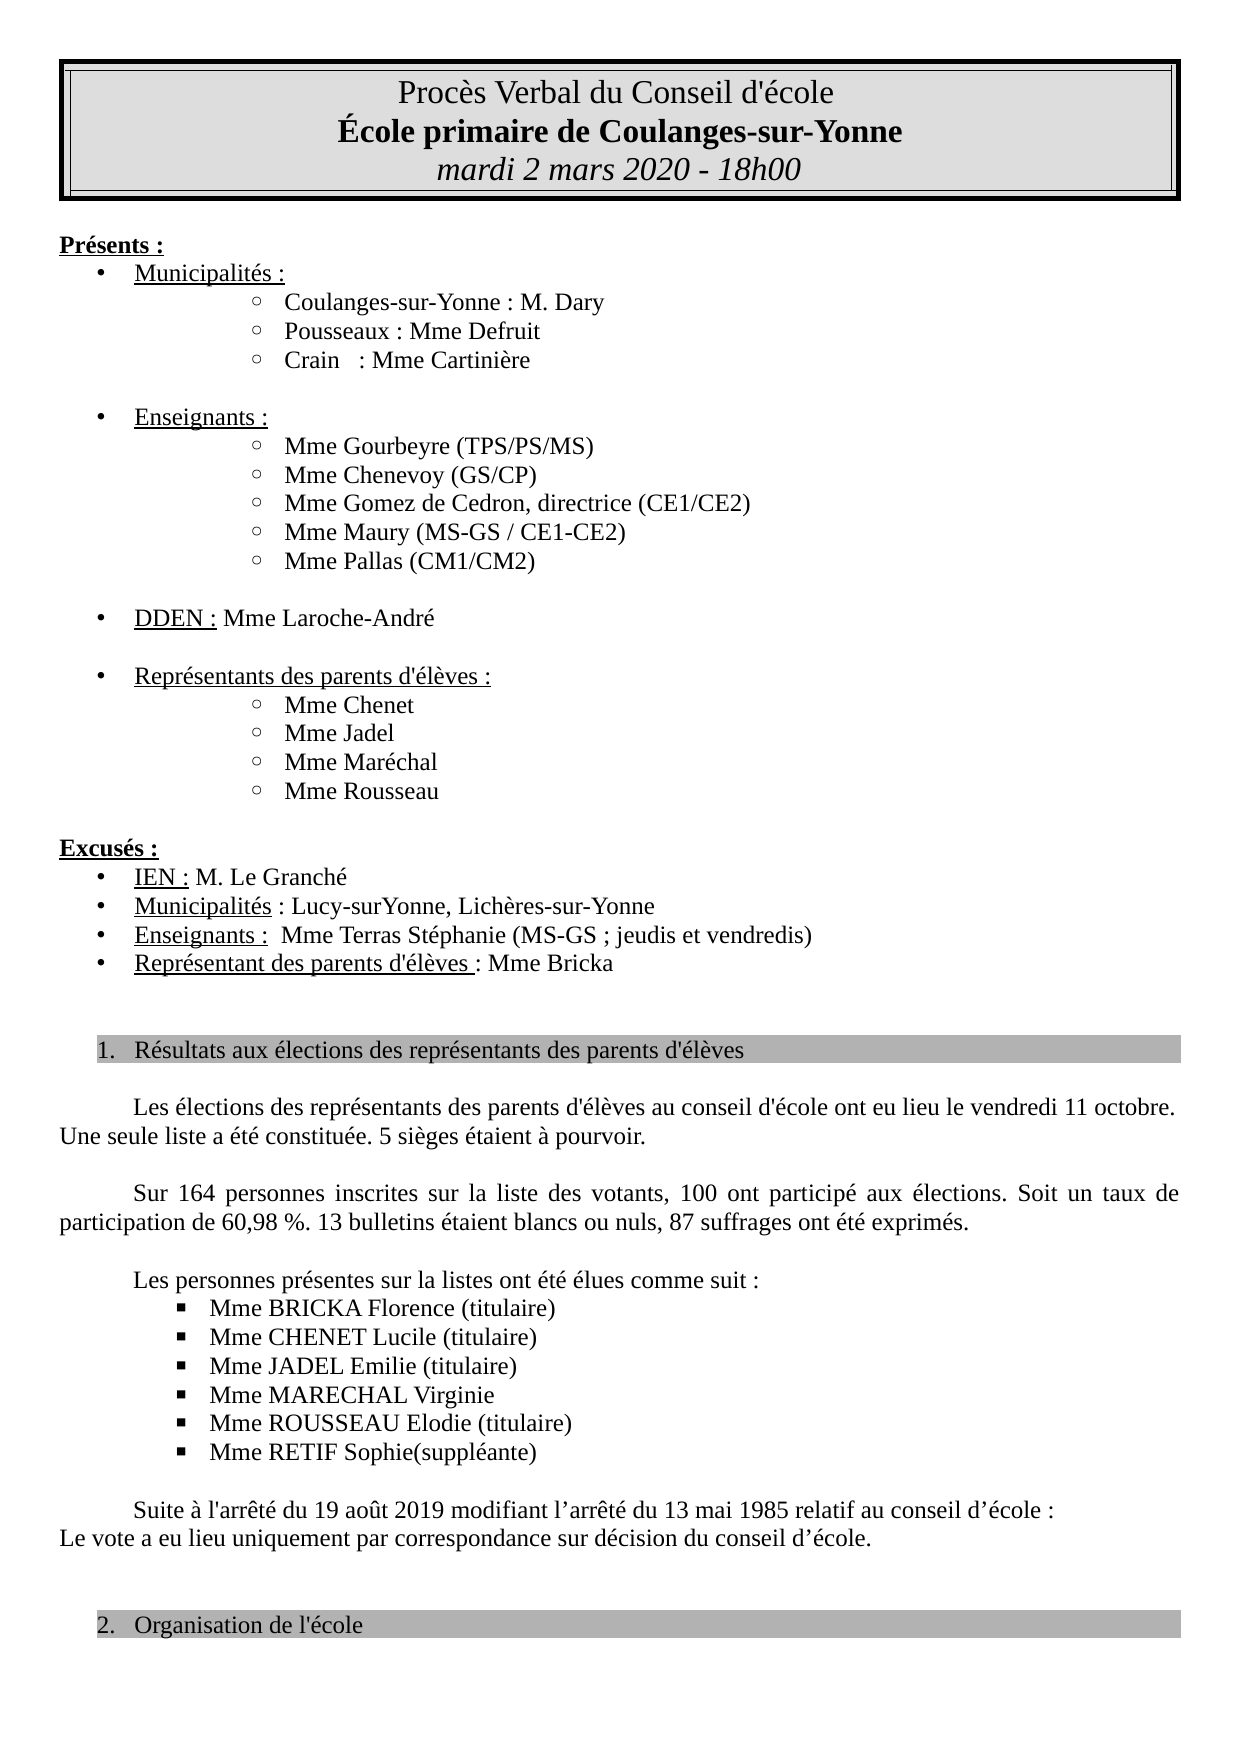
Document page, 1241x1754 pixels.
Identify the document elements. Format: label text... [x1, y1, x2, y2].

list Mme BRICKA Florence (titulaire) [172, 1293, 1181, 1322]
list Résultats aux élections des représentants des parents d'élèves [97, 1035, 1181, 1063]
text mardi 2 mars 2020 - 18h00 [71, 136, 1171, 190]
text Suite à l'arrêté du 19 août 2019 modifiant l’arrêté du 13 mai 1985 relatif au conseil d’école : [59, 1495, 1181, 1523]
list Mme Rousseau [247, 776, 1181, 805]
list Mme MARECHAL Virginie [172, 1380, 1181, 1408]
list Mme Gomez de Cedron, directrice (CE1/CE2) [247, 488, 1181, 517]
text Les personnes présentes sur la listes ont été élues comme suit : [59, 1265, 1181, 1293]
list Enseignants : Mme Terras Stéphanie (MS-GS ; jeudis et vendredis) [97, 920, 1181, 948]
list Mme Gourbeyre (TPS/PS/MS) [247, 431, 1181, 460]
list Mme Chenet [247, 690, 1181, 718]
list Mme ROUSSEAU Elodie (titulaire) [172, 1408, 1181, 1437]
list IEN : M. Le Granché [97, 862, 1181, 891]
text Excusés : [59, 833, 1181, 862]
list Municipalités : Lucy-surYonne, Lichères-sur-Yonne [97, 891, 1181, 920]
list DDEN : Mme Laroche-André [97, 603, 1181, 632]
list Mme CHENET Lucile (titulaire) [172, 1322, 1181, 1351]
list Mme JADEL Emilie (titulaire) [172, 1351, 1181, 1380]
list Mme RETIF Sophie(suppléante) [172, 1437, 1181, 1466]
list Enseignants : [97, 402, 1181, 431]
list Représentant des parents d'élèves : Mme Bricka [97, 948, 1181, 977]
text École primaire de Coulanges-sur-Yonne [71, 97, 1171, 136]
list Mme Pallas (CM1/CM2) [247, 546, 1181, 575]
list Mme Jadel [247, 718, 1181, 747]
text [71, 191, 1176, 196]
list Mme Maury (MS-GS / CE1-CE2) [247, 517, 1181, 546]
text Le vote a eu lieu uniquement par correspondance sur décision du conseil d’école. [59, 1523, 1181, 1552]
text Présents : [59, 230, 1181, 258]
list Mme Maréchal [247, 747, 1181, 776]
list Mme Chenevoy (GS/CP) [247, 460, 1181, 488]
text [64, 64, 1171, 70]
text Procès Verbal du Conseil d'école [71, 71, 1171, 97]
list Crain : Mme Cartinière [247, 345, 1181, 373]
text Les élections des représentants des parents d'élèves au conseil d'école ont eu lieu le vendredi 11 octobre. Une seule liste a été constituée. 5 sièges étaient à pourvoir. [59, 1092, 1181, 1150]
list Municipalités : [97, 258, 1181, 287]
list Représentants des parents d'élèves : [97, 661, 1181, 690]
list Coulanges-sur-Yonne : M. Dary [247, 287, 1181, 316]
list Organisation de l'école [97, 1610, 1181, 1638]
list Pousseaux : Mme Defruit [247, 316, 1181, 345]
text Sur 164 personnes inscrites sur la liste des votants, 100 ont participé aux élections. Soit un taux de participation de 60,98 %. 13 bulletins étaient blancs ou nuls, 87 suffrages ont été exprimés. [59, 1178, 1181, 1236]
